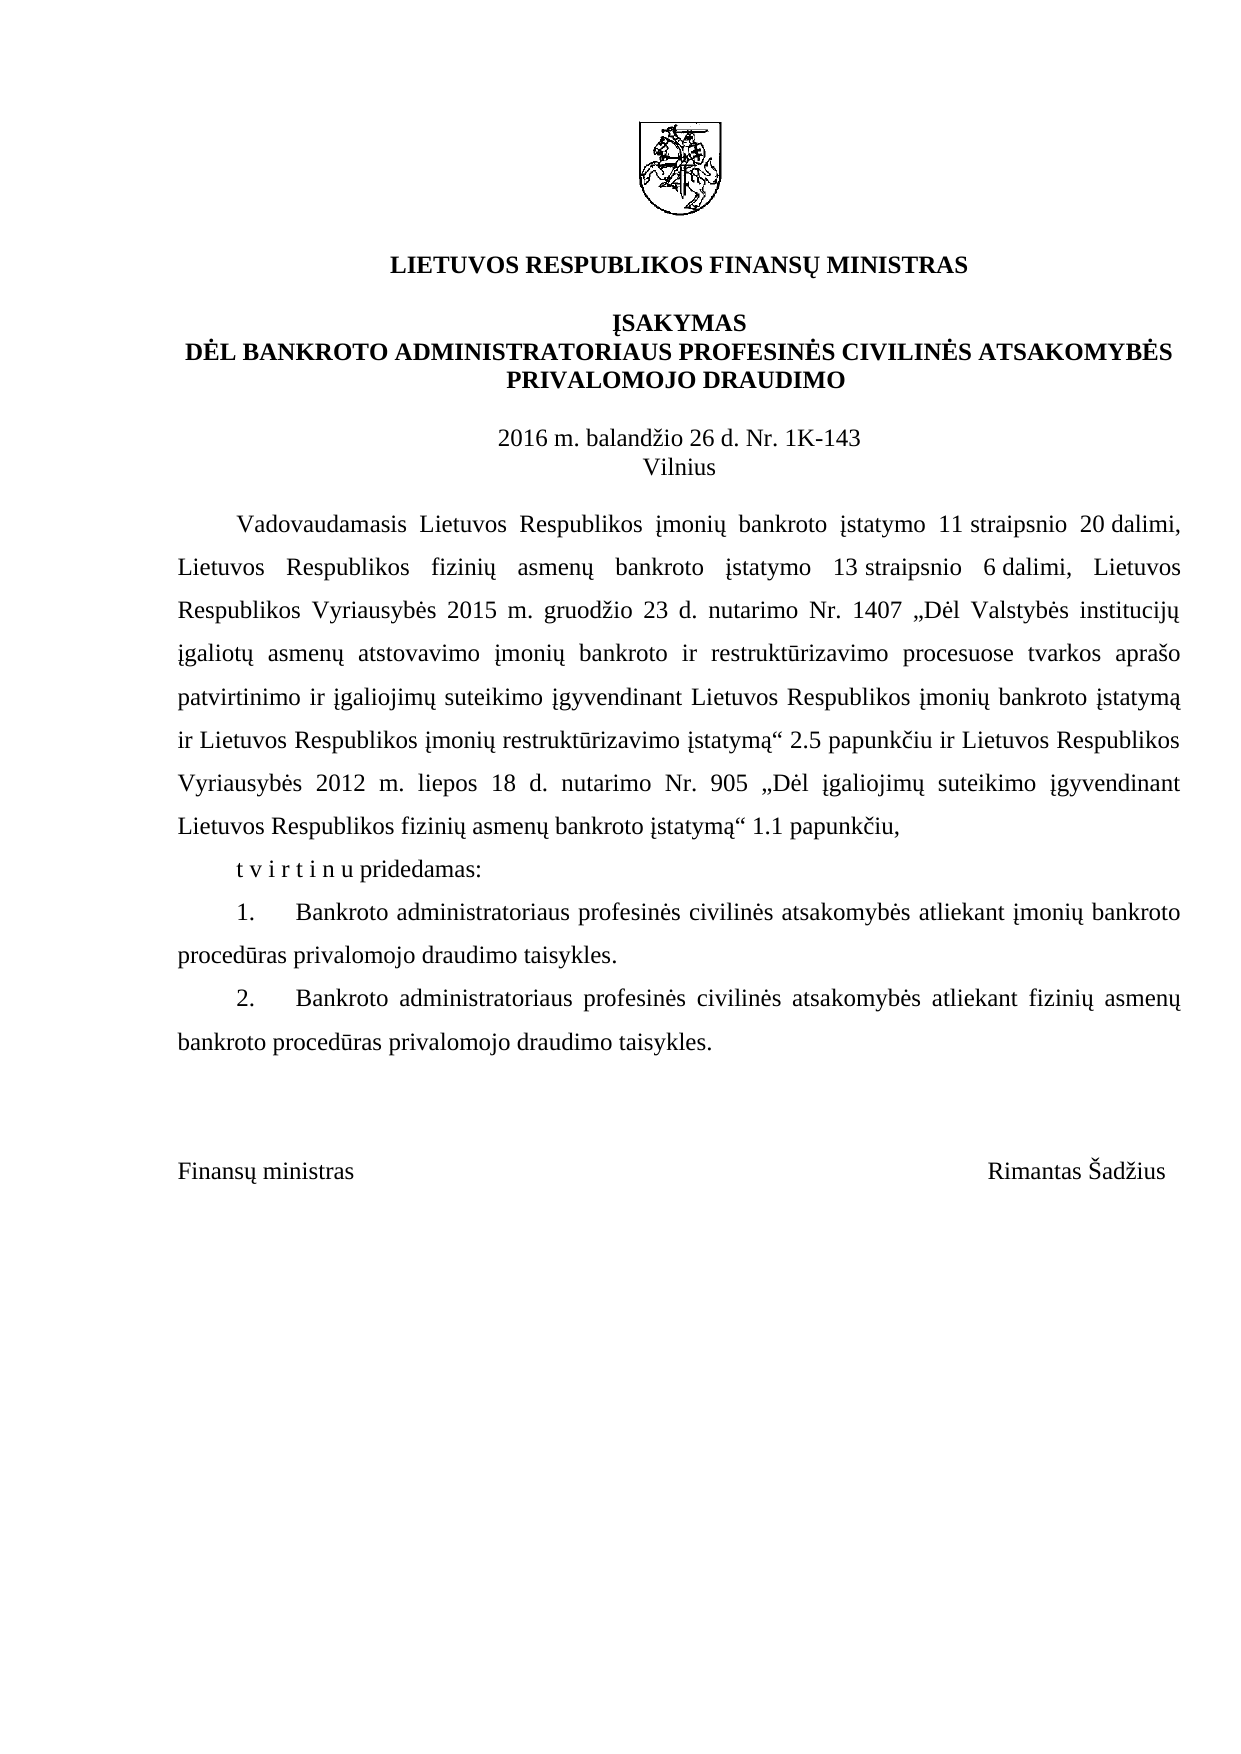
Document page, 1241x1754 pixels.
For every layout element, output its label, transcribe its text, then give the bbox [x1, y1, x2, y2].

text 2. Bankroto administratoriaus profesinės civilinės atsakomybės atliekant fizinių asmenų bankroto procedūras privalomojo draudimo taisykles. [177, 983, 1181, 1055]
text 1. Bankroto administratoriaus profesinės civilinės atsakomybės atliekant įmonių bankroto procedūras privalomojo draudimo taisykles. [177, 897, 1181, 969]
text Vadovaudamasis Lietuvos Respublikos įmonių bankroto įstatymo 11 straipsnio 20 dalimi, Lietuvos Respublikos fizinių asmenų bankroto įstatymo 13 straipsnio 6 dalimi, Lietuvos Respublikos Vyriausybės 2015 m. gruodžio 23 d. nutarimo Nr. 1407 „Dėl Valstybės institucijų įgaliotų asmenų atstovavimo įmonių bankroto ir restruktūrizavimo procesuose tvarkos aprašo patvirtinimo ir įgaliojimų suteikimo įgyvendinant Lietuvos Respublikos įmonių bankroto įstatymą ir Lietuvos Respublikos įmonių restruktūrizavimo įstatymą“ 2.5 papunkčiu ir Lietuvos Respublikos Vyriausybės 2012 m. liepos 18 d. nutarimo Nr. 905 „Dėl įgaliojimų suteikimo įgyvendinant Lietuvos Respublikos fizinių asmenų bankroto įstatymą“ 1.1 papunkčiu, [177, 509, 1181, 840]
text įsakymas [177, 308, 1181, 337]
text DĖL BANKROTO ADMINISTRATORIAUS PROFESINĖS CIVILINĖS ATSAKOMYBĖS PRIVALOMOJO DRAUDIMO [177, 337, 1181, 394]
text 2016 m. balandžio 26 d. Nr. 1K-143 [177, 423, 1181, 452]
text t v i r t i n u pridedamas: [177, 854, 1181, 883]
text Finansų ministras Rimantas Šadžius [177, 1156, 1181, 1185]
text Vilnius [177, 452, 1181, 480]
text LIETUVOS RESPUBLIKOS FINANSŲ MINISTRAS [177, 250, 1181, 279]
